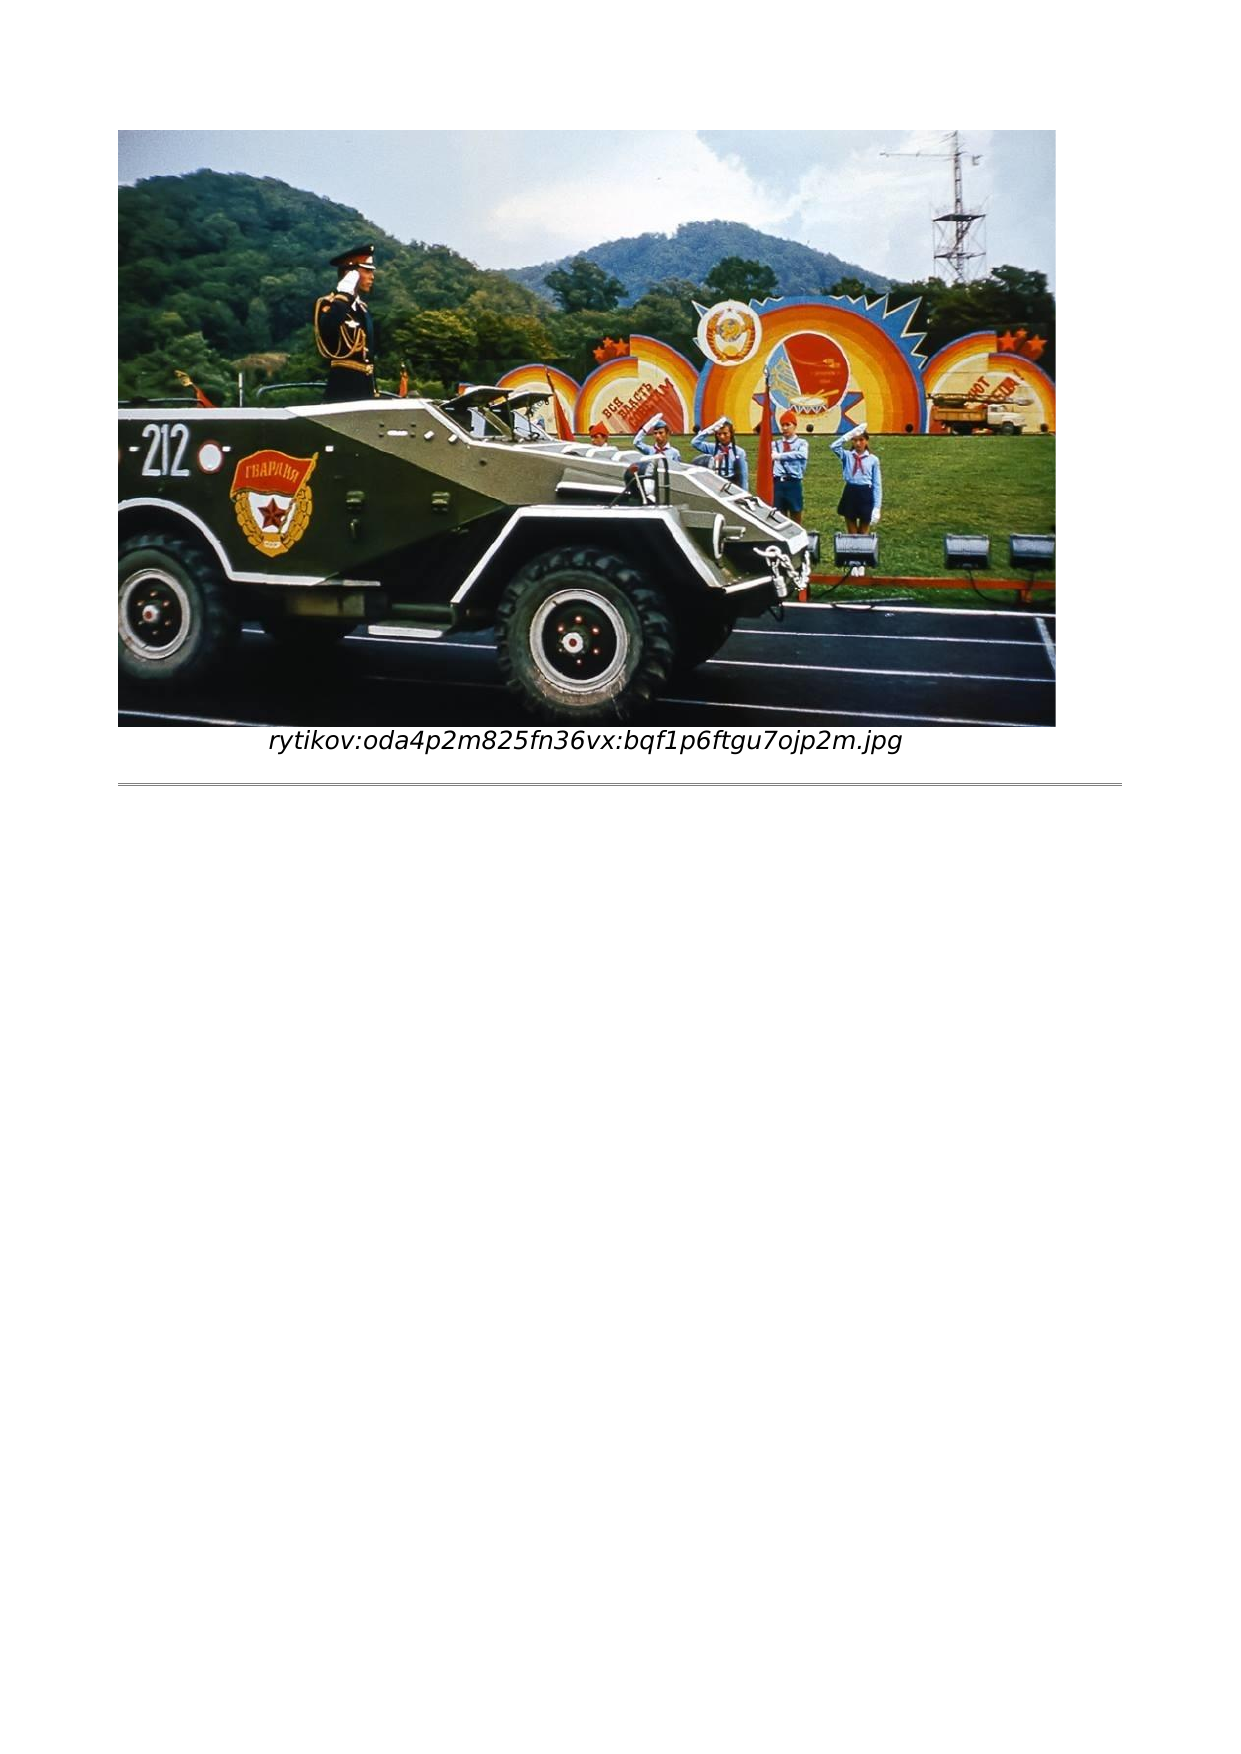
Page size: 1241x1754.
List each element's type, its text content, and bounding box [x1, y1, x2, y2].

picture [118, 130, 1056, 727]
text rytikov:oda4p2m825fn36vx:bqf1p6ftgu7ojp2m.jpg [118, 727, 1056, 756]
